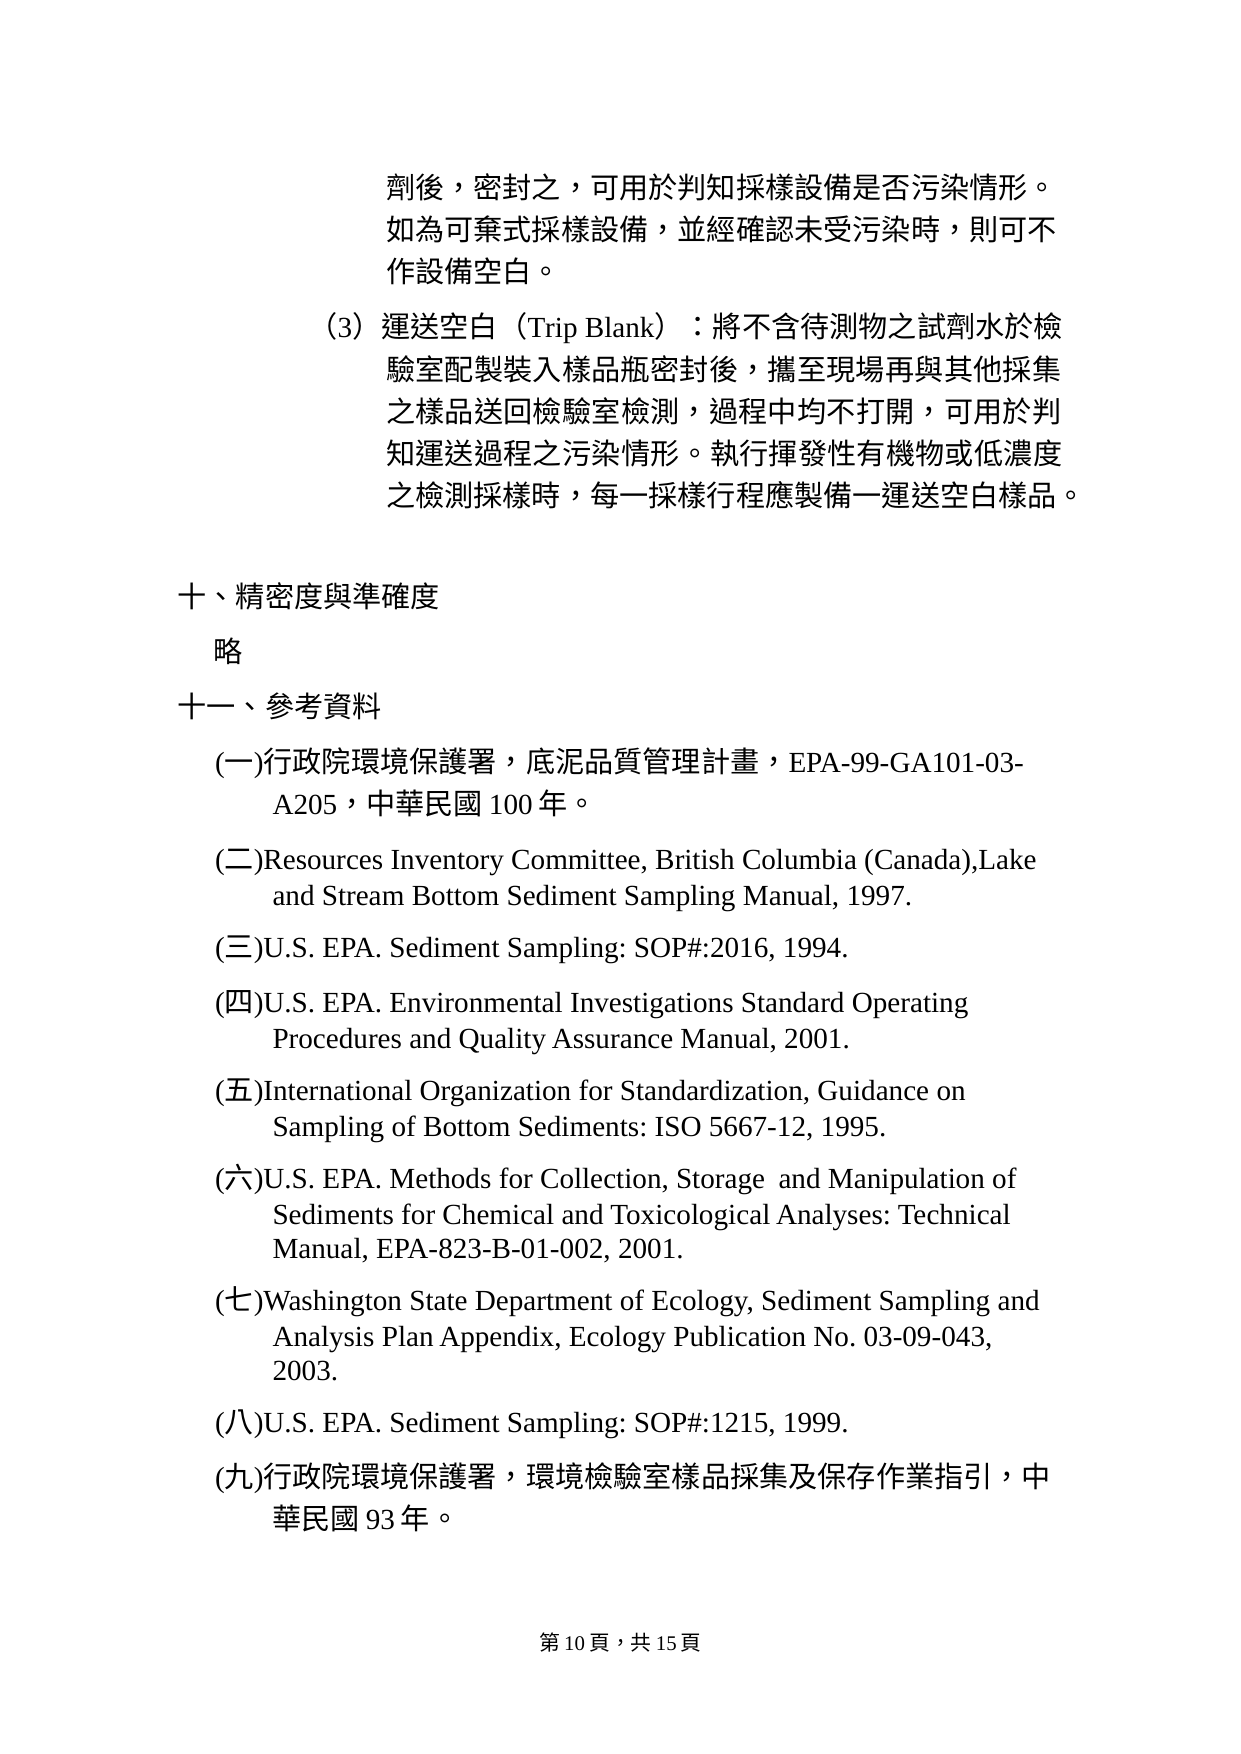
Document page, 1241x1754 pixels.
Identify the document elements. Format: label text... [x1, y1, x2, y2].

text 劑後，密封之，可用於判知採樣設備是否污染情形。如為可棄式採樣設備，並經確認未受污染時，則可不作設備空白。 [308, 164, 1063, 291]
text (三)U.S. EPA. Sediment Sampling: SOP#:2016, 1994. [215, 924, 1063, 966]
text （3）運送空白（Trip Blank）：將不含待測物之試劑水於檢驗室配製裝入樣品瓶密封後，攜至現場再與其他採集之樣品送回檢驗室檢測，過程中均不打開，可用於判知運送過程之污染情形。執行揮發性有機物或低濃度之檢測採樣時，每一採樣行程應製備一運送空白樣品。 [308, 304, 1063, 515]
text (二)Resources Inventory Committee, British Columbia (Canada),Lake and Stream Bottom Sediment Sampling Manual, 1997. [215, 835, 1063, 911]
text (七)Washington State Department of Ecology, Sediment Sampling and Analysis Plan Appendix, Ecology Publication No. 03-09-043, 2003. [215, 1277, 1063, 1386]
text 十、精密度與準確度 [177, 574, 1063, 616]
text (一)行政院環境保護署，底泥品質管理計畫，EPA-99-GA101-03- A205，中華民國100年。 [215, 738, 1063, 823]
text 略 [177, 629, 1063, 671]
text (八)U.S. EPA. Sediment Sampling: SOP#:1215, 1999. [215, 1399, 1063, 1441]
text (六)U.S. EPA. Methods for Collection, Storage and Manipulation of Sediments for Chemical and Toxicological Analyses: Technical Manual, EPA-823-B-01-002, 2001. [215, 1155, 1063, 1264]
text (九)行政院環境保護署，環境檢驗室樣品採集及保存作業指引，中華民國93年。 [215, 1454, 1063, 1538]
text 十一、參考資料 [177, 683, 1063, 726]
text (四)U.S. EPA. Environmental Investigations Standard Operating Procedures and Quality Assurance Manual, 2001. [215, 978, 1063, 1054]
text (五)International Organization for Standardization, Guidance on Sampling of Bottom Sediments: ISO 5667-12, 1995. [215, 1067, 1063, 1143]
